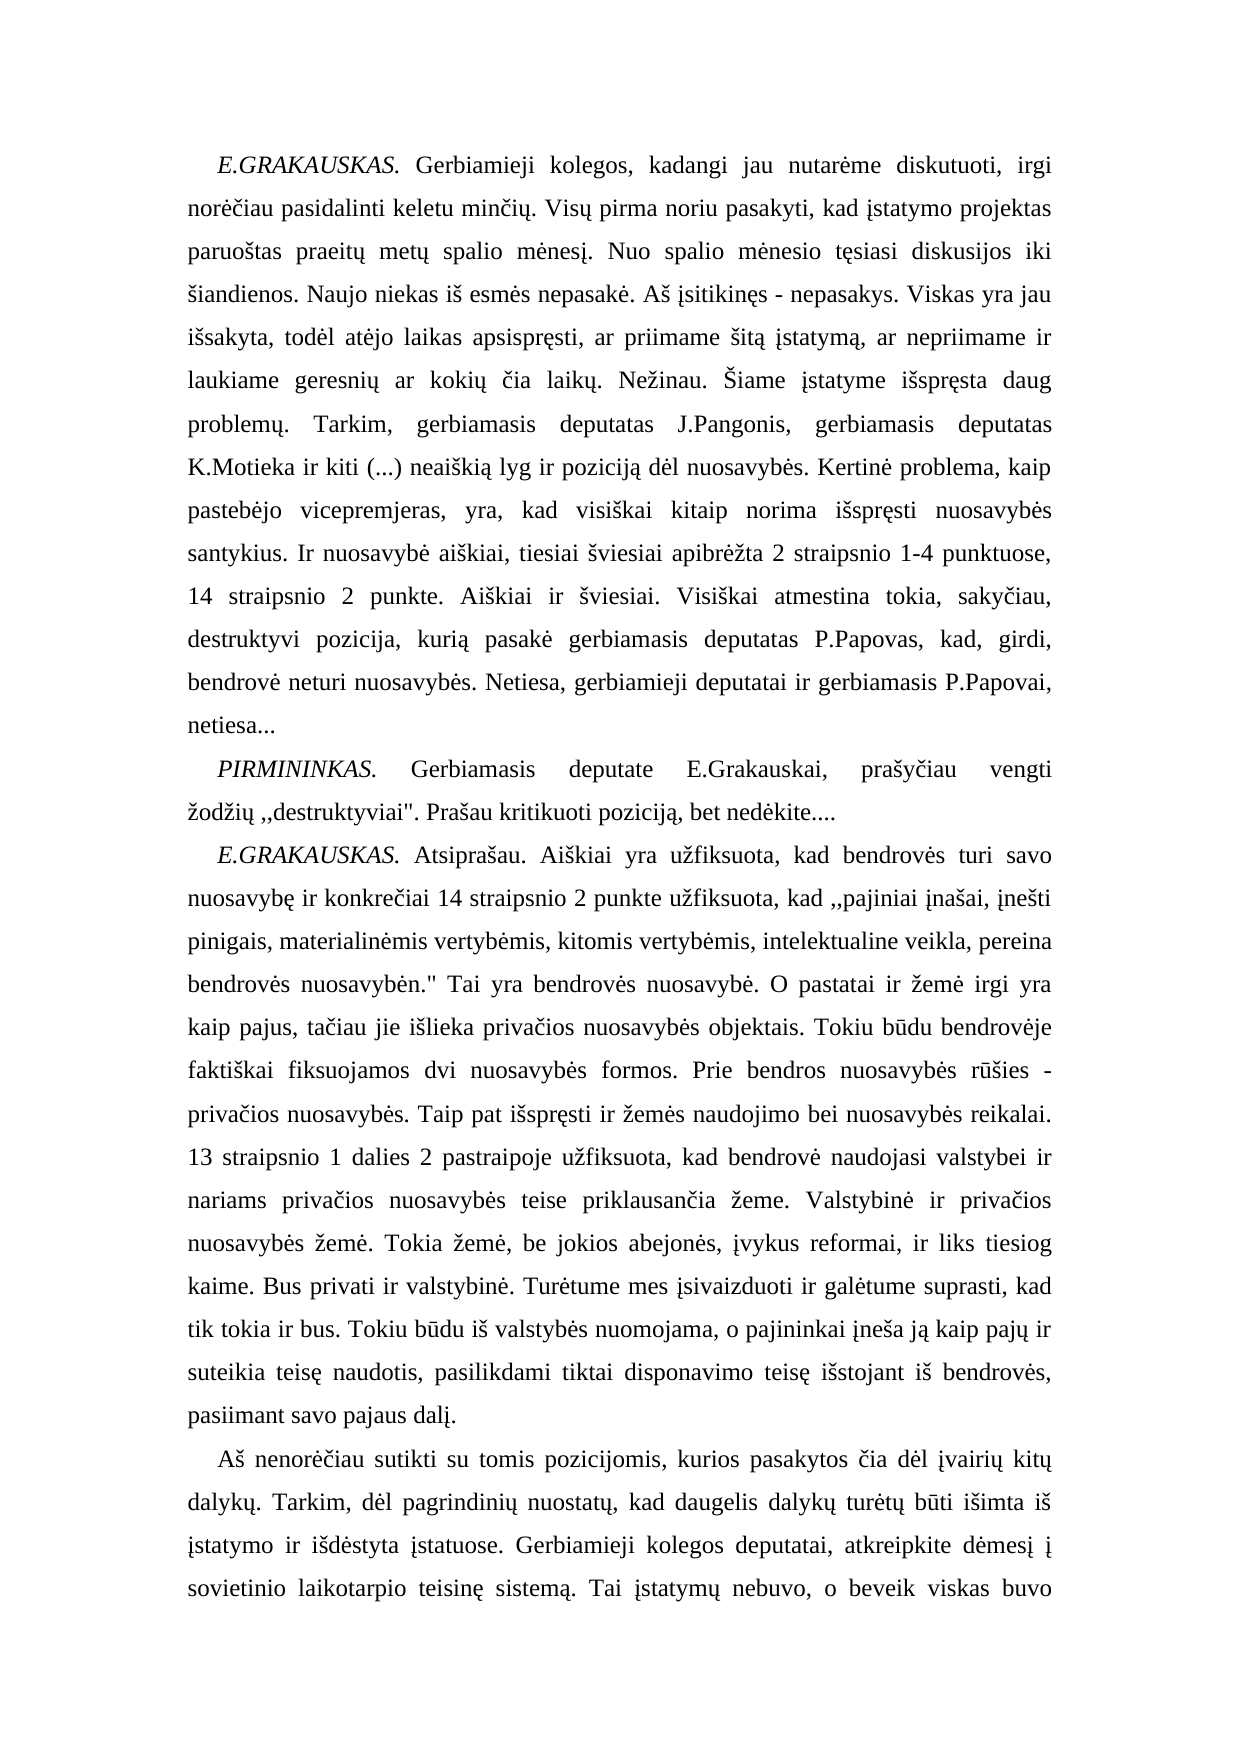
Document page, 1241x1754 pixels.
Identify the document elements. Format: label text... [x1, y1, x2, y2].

text E.GRAKAUSKAS. Gerbiamieji kolegos, kadangi jau nutarėme diskutuoti, irgi norėčiau pasidalinti keletu minčių. Visų pirma noriu pasakyti, kad įstatymo projektas paruoštas praeitų metų spalio mėnesį. Nuo spalio mėnesio tęsiasi diskusijos iki šiandienos. Naujo niekas iš esmės nepasakė. Aš įsitikinęs - nepasakys. Viskas yra jau išsakyta, todėl atėjo laikas apsispręsti, ar priimame šitą įstatymą, ar nepriimame ir laukiame geresnių ar kokių čia laikų. Nežinau. Šiame įstatyme išspręsta daug problemų. Tarkim, gerbiamasis deputatas J.Pangonis, gerbiamasis deputatas K.Motieka ir kiti (...) neaiškią lyg ir poziciją dėl nuosavybės. Kertinė problema, kaip pastebėjo vicepremjeras, yra, kad visiškai kitaip norima išspręsti nuosavybės santykius. Ir nuosavybė aiškiai, tiesiai šviesiai apibrėžta 2 straipsnio 1-4 punktuose, 14 straipsnio 2 punkte. Aiškiai ir šviesiai. Visiškai atmestina tokia, sakyčiau, destruktyvi pozicija, kurią pasakė gerbiamasis deputatas P.Papovas, kad, girdi, bendrovė neturi nuosavybės. Netiesa, gerbiamieji deputatai ir gerbiamasis P.Papovai, netiesa... [187, 150, 1053, 739]
text E.GRAKAUSKAS. Atsiprašau. Aiškiai yra užfiksuota, kad bendrovės turi savo nuosavybę ir konkrečiai 14 straipsnio 2 punkte užfiksuota, kad ,,pajiniai įnašai, įnešti pinigais, materialinėmis vertybėmis, kitomis vertybėmis, intelektualine veikla, pereina bendrovės nuosavybėn." Tai yra bendrovės nuosavybė. O pastatai ir žemė irgi yra kaip pajus, tačiau jie išlieka privačios nuosavybės objektais. Tokiu būdu bendrovėje faktiškai fiksuojamos dvi nuosavybės formos. Prie bendros nuosavybės rūšies - privačios nuosavybės. Taip pat išspręsti ir žemės naudojimo bei nuosavybės reikalai. 13 straipsnio 1 dalies 2 pastraipoje užfiksuota, kad bendrovė naudojasi valstybei ir nariams privačios nuosavybės teise priklausančia žeme. Valstybinė ir privačios nuosavybės žemė. Tokia žemė, be jokios abejonės, įvykus reformai, ir liks tiesiog kaime. Bus privati ir valstybinė. Turėtume mes įsivaizduoti ir galėtume suprasti, kad tik tokia ir bus. Tokiu būdu iš valstybės nuomojama, o pajininkai įneša ją kaip pajų ir suteikia teisę naudotis, pasilikdami tiktai disponavimo teisę išstojant iš bendrovės, pasiimant savo pajaus dalį. [187, 840, 1053, 1429]
text Aš nenorėčiau sutikti su tomis pozicijomis, kurios pasakytos čia dėl įvairių kitų dalykų. Tarkim, dėl pagrindinių nuostatų, kad daugelis dalykų turėtų būti išimta iš įstatymo ir išdėstyta įstatuose. Gerbiamieji kolegos deputatai, atkreipkite dėmesį į sovietinio laikotarpio teisinę sistemą. Tai įstatymų nebuvo, o beveik viskas buvo [187, 1444, 1053, 1602]
text PIRMININKAS. Gerbiamasis deputate E.Grakauskai, prašyčiau vengti žodžių ,,destruktyviai". Prašau kritikuoti poziciją, bet nedėkite.... [187, 754, 1053, 826]
